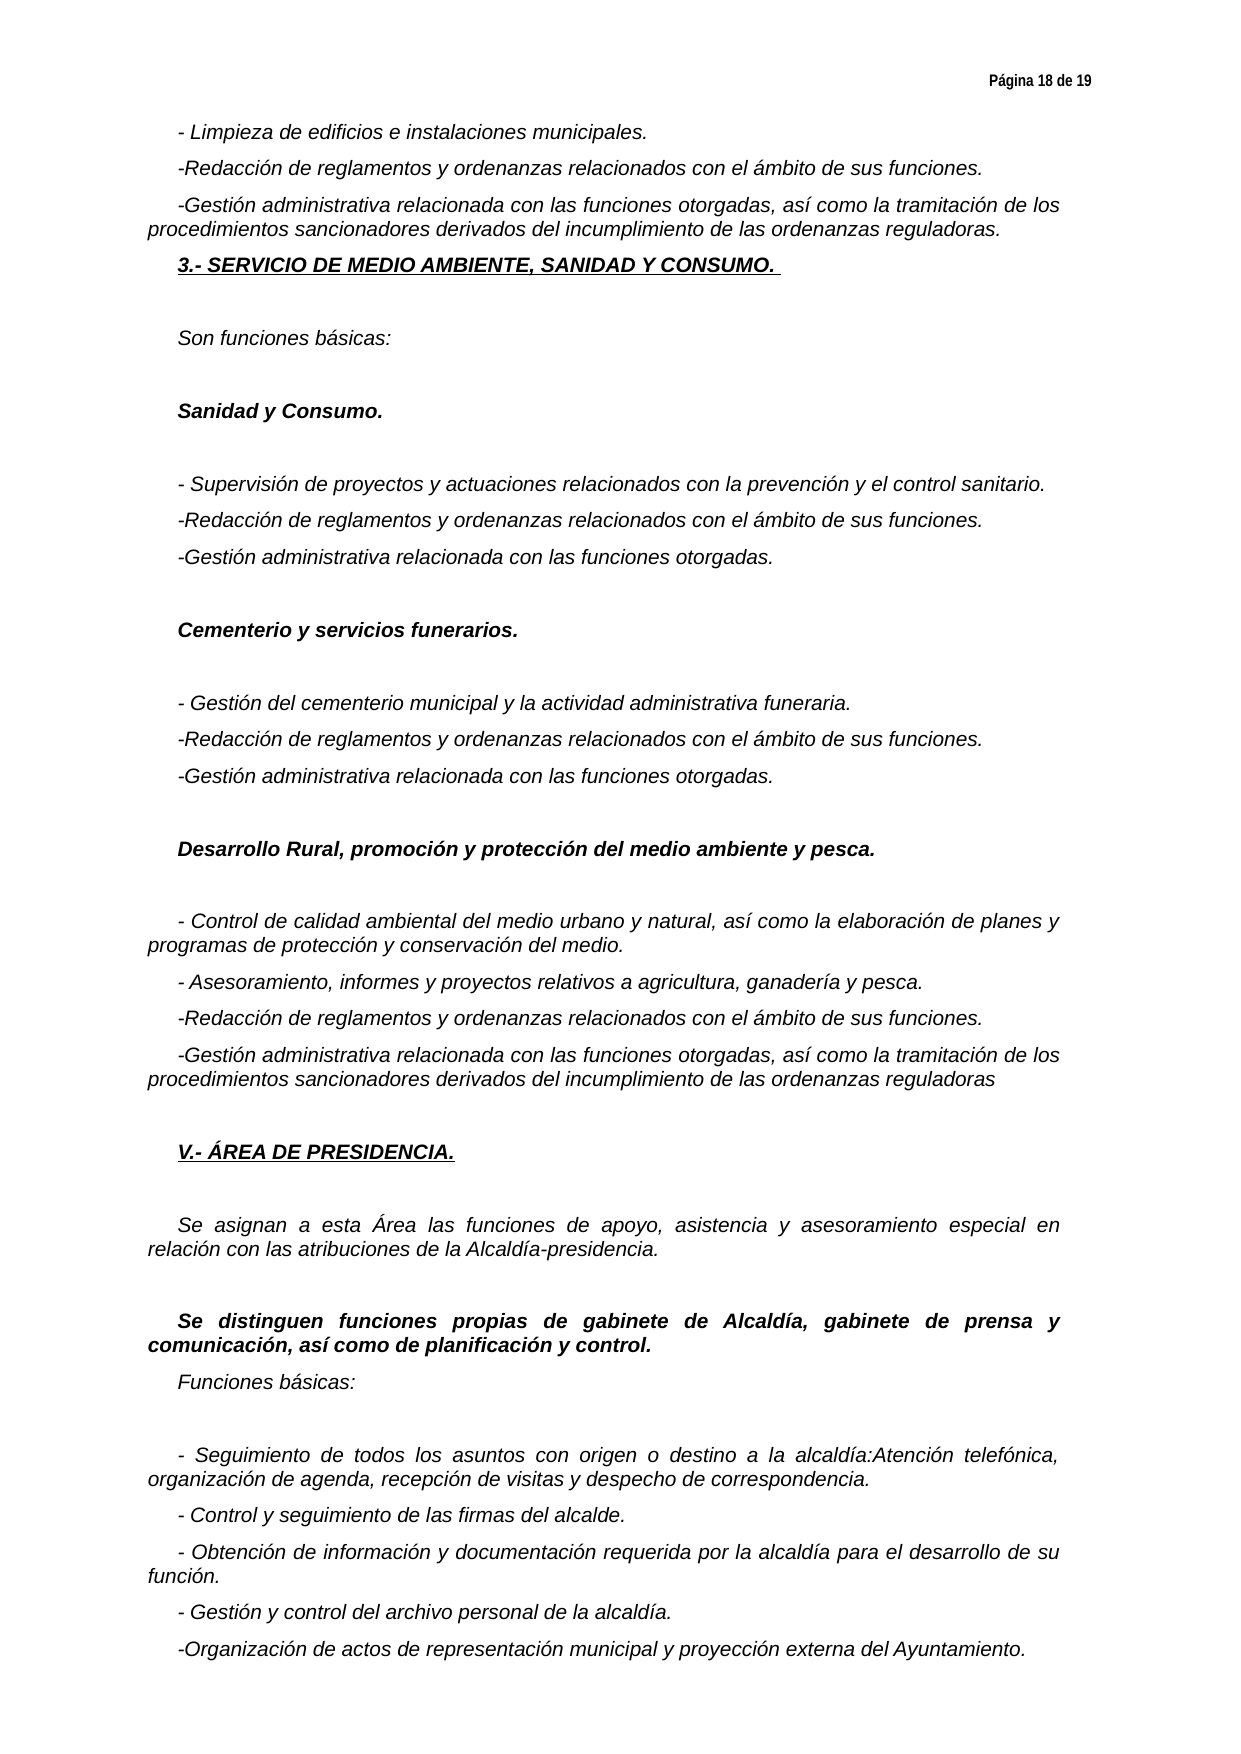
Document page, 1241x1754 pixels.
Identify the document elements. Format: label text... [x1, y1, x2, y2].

text -Redacción de reglamentos y ordenanzas relacionados con el ámbito de sus funciones. [148, 508, 1063, 532]
text -Redacción de reglamentos y ordenanzas relacionados con el ámbito de sus funciones. [148, 156, 1063, 180]
text -Redacción de reglamentos y ordenanzas relacionados con el ámbito de sus funciones. [148, 1006, 1063, 1030]
text - Obtención de información y documentación requerida por la alcaldía para el desarrollo de su función. [148, 1539, 1063, 1587]
text -Redacción de reglamentos y ordenanzas relacionados con el ámbito de sus funciones. [148, 727, 1063, 751]
text - Control de calidad ambiental del medio urbano y natural, así como la elaboración de planes y programas de protección y conservación del medio. [148, 909, 1063, 957]
text 3.- SERVICIO DE MEDIO AMBIENTE, SANIDAD Y CONSUMO. [148, 253, 1063, 277]
text V.- ÁREA DE PRESIDENCIA. [148, 1139, 1063, 1163]
text - Seguimiento de todos los asuntos con origen o destino a la alcaldía:Atención telefónica, organización de agenda, recepción de visitas y despecho de correspondencia. [148, 1443, 1063, 1491]
text - Gestión del cementerio municipal y la actividad administrativa funeraria. [148, 691, 1063, 714]
text Son funciones básicas: [148, 326, 1063, 350]
text - Asesoramiento, informes y proyectos relativos a agricultura, ganadería y pesca. [148, 970, 1063, 994]
text -Gestión administrativa relacionada con las funciones otorgadas, así como la tramitación de los procedimientos sancionadores derivados del incumplimiento de las ordenanzas reguladoras [148, 1043, 1063, 1091]
text -Organización de actos de representación municipal y proyección externa del Ayuntamiento. [148, 1636, 1063, 1660]
text - Supervisión de proyectos y actuaciones relacionados con la prevención y el control sanitario. [148, 472, 1063, 496]
text Sanidad y Consumo. [148, 399, 1063, 423]
text Desarrollo Rural, promoción y protección del medio ambiente y pesca. [148, 836, 1063, 860]
text -Gestión administrativa relacionada con las funciones otorgadas, así como la tramitación de los procedimientos sancionadores derivados del incumplimiento de las ordenanzas reguladoras. [148, 193, 1063, 241]
text Cementerio y servicios funerarios. [148, 618, 1063, 642]
text - Control y seguimiento de las firmas del alcalde. [148, 1503, 1063, 1527]
text Funciones básicas: [148, 1370, 1063, 1394]
text -Gestión administrativa relacionada con las funciones otorgadas. [148, 545, 1063, 569]
text Se distinguen funciones propias de gabinete de Alcaldía, gabinete de prensa y comunicación, así como de planificación y control. [148, 1309, 1063, 1357]
text - Gestión y control del archivo personal de la alcaldía. [148, 1600, 1063, 1624]
text -Gestión administrativa relacionada con las funciones otorgadas. [148, 763, 1063, 787]
text Se asignan a esta Área las funciones de apoyo, asistencia y asesoramiento especial en relación con las atribuciones de la Alcaldía-presidencia. [148, 1212, 1063, 1260]
text - Limpieza de edificios e instalaciones municipales. [148, 120, 1063, 144]
